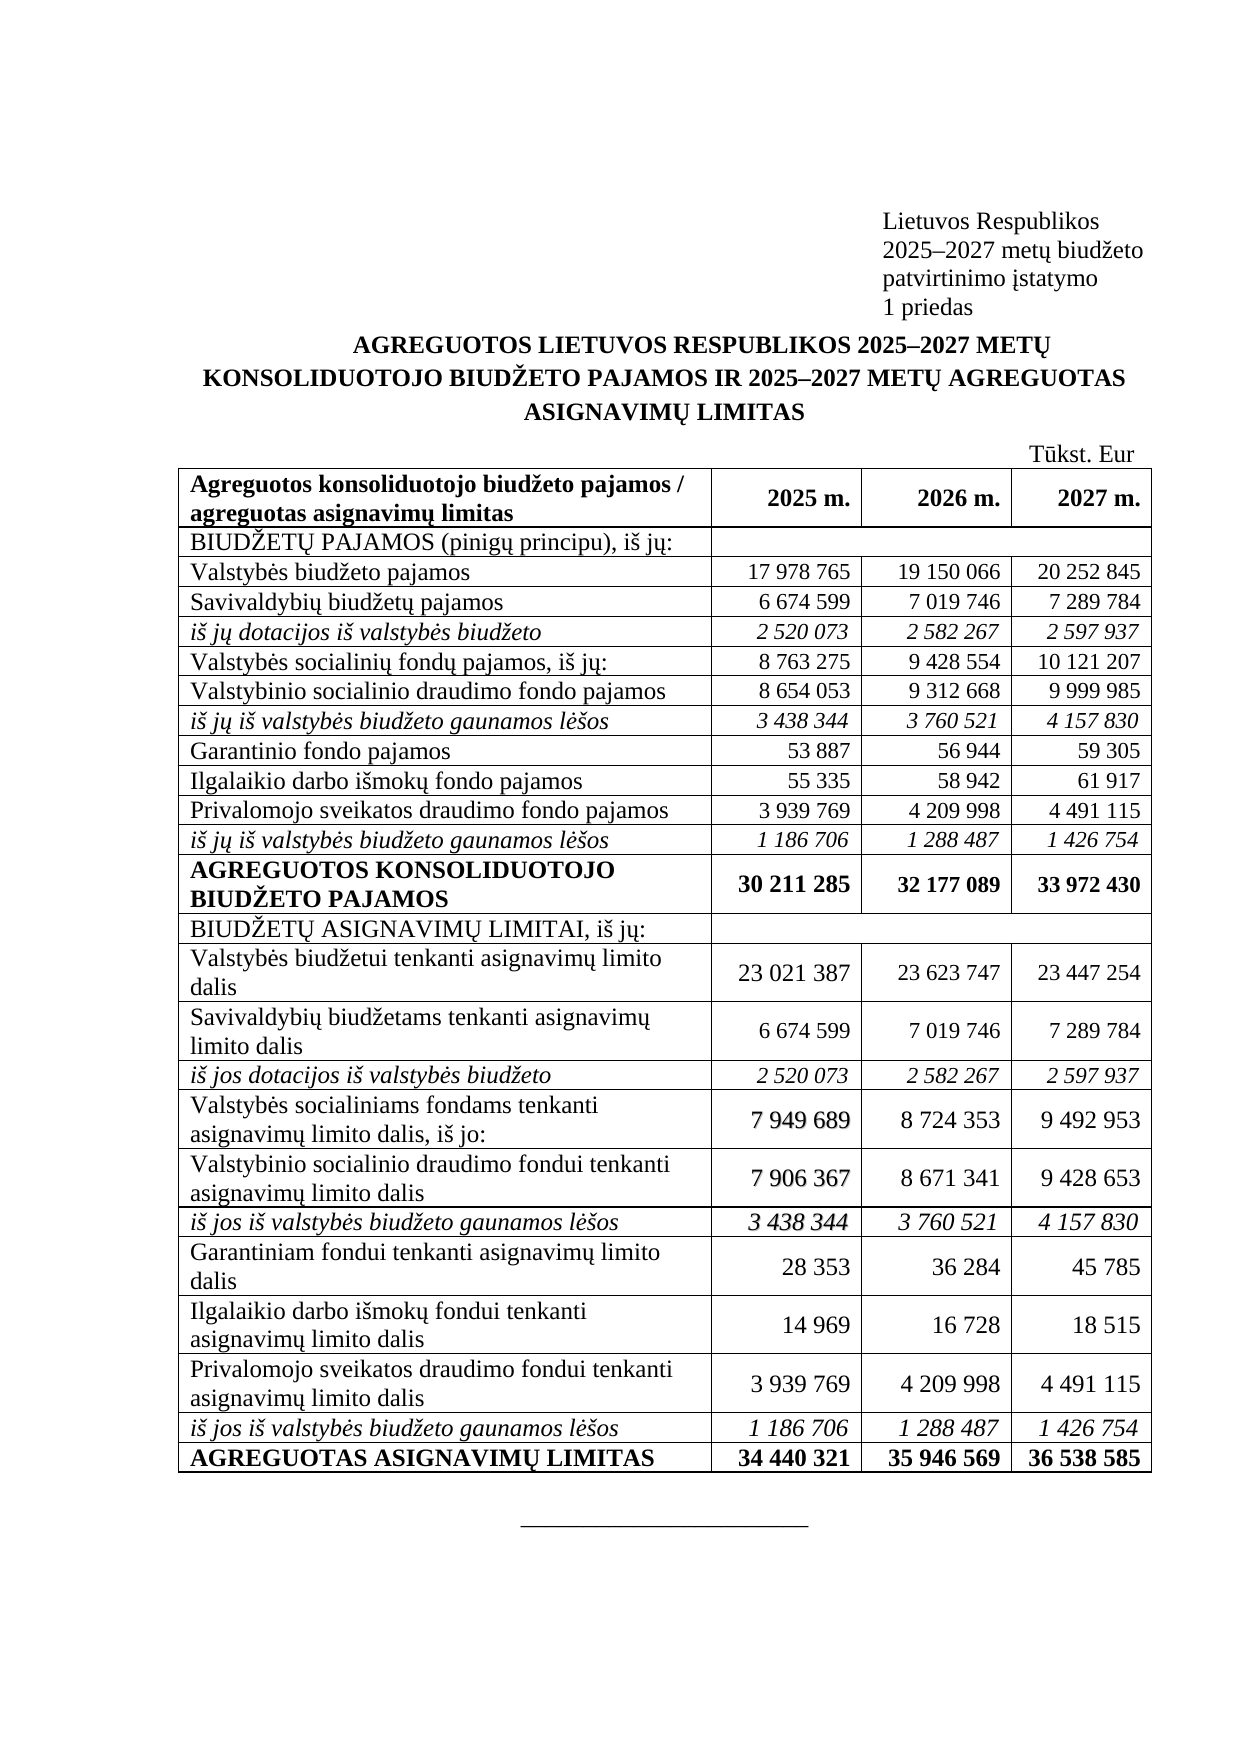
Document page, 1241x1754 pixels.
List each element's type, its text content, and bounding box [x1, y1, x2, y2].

table_cell Privalomojo sveikatos draudimo fondo pajamos [179, 796, 711, 824]
text 2025–2027 metų biudžeto [177, 235, 1152, 263]
table_cell 30 211 285 [712, 855, 861, 913]
table_cell iš jos iš valstybės biudžeto gaunamos lėšos [179, 1413, 711, 1442]
table_cell Ilgalaikio darbo išmokų fondo pajamos [179, 766, 711, 794]
table_cell 8 671 341 [862, 1149, 1011, 1206]
table_cell 59 305 [1012, 736, 1151, 765]
table_cell Valstybės biudžetui tenkanti asignavimų limito dalis [179, 944, 711, 1001]
table_cell 10 121 207 [1012, 647, 1151, 675]
table_cell 7 289 784 [1012, 587, 1151, 616]
table_cell 9 312 668 [862, 676, 1011, 705]
table_cell AGREGUOTOS KONSOLIDUOTOJO BIUDŽETO PAJAMOS [179, 855, 711, 913]
table_cell 1 186 706 [712, 825, 861, 854]
table_cell 2 520 073 [712, 1061, 861, 1089]
text Lietuvos Respublikos [177, 206, 1152, 235]
table_cell 45 785 [1012, 1237, 1151, 1295]
table_cell 3 939 769 [712, 1354, 861, 1412]
text patvirtinimo įstatymo [177, 263, 1152, 292]
table_cell 16 728 [862, 1296, 1011, 1353]
table_cell 23 447 254 [1012, 944, 1151, 1001]
table_cell 2 597 937 [1012, 1061, 1151, 1089]
table_cell BIUDŽETŲ PAJAMOS (pinigų principu), iš jų: [179, 528, 711, 556]
table_cell 3 760 521 [862, 1208, 1011, 1236]
table_cell 8 654 053 [712, 676, 861, 705]
table_header [712, 439, 862, 468]
table_cell iš jos iš valstybės biudžeto gaunamos lėšos [179, 1208, 711, 1236]
table_cell iš jų dotacijos iš valstybės biudžeto [179, 617, 711, 646]
table_cell 7 949 689 [712, 1090, 861, 1148]
table_cell 28 353 [712, 1237, 861, 1295]
table_cell Garantinio fondo pajamos [179, 736, 711, 765]
table_cell iš jos dotacijos iš valstybės biudžeto [179, 1061, 711, 1089]
table_cell 3 760 521 [862, 706, 1011, 735]
table_cell 4 157 830 [1012, 706, 1151, 735]
table_cell Garantiniam fondui tenkanti asignavimų limito dalis [179, 1237, 711, 1295]
text AGREGUOTOS LIETUVOS RESPUBLIKOS 2025–2027 METŲ KONSOLIDUOTOJO BIUDŽETO PAJAMOS IR 2025–2027 METŲ AGREGUOTAS ASIGNAVIMŲ LIMITAS [177, 331, 1152, 425]
table_cell 36 284 [862, 1237, 1011, 1295]
table_cell Valstybės biudžeto pajamos [179, 557, 711, 586]
table_cell 4 491 115 [1012, 1354, 1151, 1412]
table_cell 4 209 998 [862, 1354, 1011, 1412]
table_cell 23 623 747 [862, 944, 1011, 1001]
table_cell 2027 m. [1012, 469, 1151, 526]
table_cell Valstybinio socialinio draudimo fondo pajamos [179, 676, 711, 705]
table_cell 56 944 [862, 736, 1011, 765]
table_cell Valstybės socialiniams fondams tenkanti asignavimų limito dalis, iš jo: [179, 1090, 711, 1148]
table_cell 3 438 344 [712, 1208, 861, 1236]
table_cell 33 972 430 [1012, 855, 1151, 913]
text _______________________ [177, 1501, 1152, 1530]
table_cell iš jų iš valstybės biudžeto gaunamos lėšos [179, 706, 711, 735]
table_cell 53 887 [712, 736, 861, 765]
table_cell 1 426 754 [1012, 825, 1151, 854]
table_cell 7 019 746 [862, 1002, 1011, 1059]
table_cell 1 288 487 [862, 825, 1011, 854]
table_header [862, 439, 1012, 468]
table_cell 20 252 845 [1012, 557, 1151, 586]
table_cell Valstybės socialinių fondų pajamos, iš jų: [179, 647, 711, 675]
table_cell 32 177 089 [862, 855, 1011, 913]
table_cell 2 582 267 [862, 617, 1011, 646]
table_cell 2 597 937 [1012, 617, 1151, 646]
table_cell 4 491 115 [1012, 796, 1151, 824]
table_cell 18 515 [1012, 1296, 1151, 1353]
table_cell 55 335 [712, 766, 861, 794]
table_cell AGREGUOTAS ASIGNAVIMŲ LIMITAS [179, 1443, 711, 1471]
table_cell 61 917 [1012, 766, 1151, 794]
table_cell 2026 m. [862, 469, 1011, 526]
table_cell 9 999 985 [1012, 676, 1151, 705]
table_cell 4 157 830 [1012, 1208, 1151, 1236]
table_cell 35 946 569 [862, 1443, 1011, 1471]
table_cell 6 674 599 [712, 587, 861, 616]
table_cell Ilgalaikio darbo išmokų fondui tenkanti asignavimų limito dalis [179, 1296, 711, 1353]
table_cell Savivaldybių biudžetams tenkanti asignavimų limito dalis [179, 1002, 711, 1059]
table_cell 4 209 998 [862, 796, 1011, 824]
table_cell 3 939 769 [712, 796, 861, 824]
table_cell 9 428 653 [1012, 1149, 1151, 1206]
table_header [179, 439, 712, 468]
table_cell [712, 528, 1151, 556]
table_header Tūkst. Eur [1012, 439, 1152, 468]
table_cell 1 186 706 [712, 1413, 861, 1442]
table_cell 1 426 754 [1012, 1413, 1151, 1442]
table_cell 34 440 321 [712, 1443, 861, 1471]
table_cell 7 289 784 [1012, 1002, 1151, 1059]
table_cell 2025 m. [712, 469, 861, 526]
table_cell 6 674 599 [712, 1002, 861, 1059]
table_cell 17 978 765 [712, 557, 861, 586]
table_cell [712, 914, 1151, 942]
table_cell 58 942 [862, 766, 1011, 794]
table_cell 2 582 267 [862, 1061, 1011, 1089]
table_cell 23 021 387 [712, 944, 861, 1001]
table_cell 9 428 554 [862, 647, 1011, 675]
table_cell 9 492 953 [1012, 1090, 1151, 1148]
text 1 priedas [177, 292, 1152, 321]
table_cell 2 520 073 [712, 617, 861, 646]
table_cell Savivaldybių biudžetų pajamos [179, 587, 711, 616]
table_cell Privalomojo sveikatos draudimo fondui tenkanti asignavimų limito dalis [179, 1354, 711, 1412]
table_cell BIUDŽETŲ ASIGNAVIMŲ LIMITAI, iš jų: [179, 914, 711, 942]
table_cell 3 438 344 [712, 706, 861, 735]
table_cell 8 763 275 [712, 647, 861, 675]
table_cell 7 019 746 [862, 587, 1011, 616]
table_cell iš jų iš valstybės biudžeto gaunamos lėšos [179, 825, 711, 854]
table_cell 36 538 585 [1012, 1443, 1151, 1471]
table_cell Agreguotos konsoliduotojo biudžeto pajamos / agreguotas asignavimų limitas [179, 469, 711, 526]
table_cell 8 724 353 [862, 1090, 1011, 1148]
table_cell 7 906 367 [712, 1149, 861, 1206]
table_cell 1 288 487 [862, 1413, 1011, 1442]
table_cell 19 150 066 [862, 557, 1011, 586]
table_cell Valstybinio socialinio draudimo fondui tenkanti asignavimų limito dalis [179, 1149, 711, 1206]
table_cell 14 969 [712, 1296, 861, 1353]
